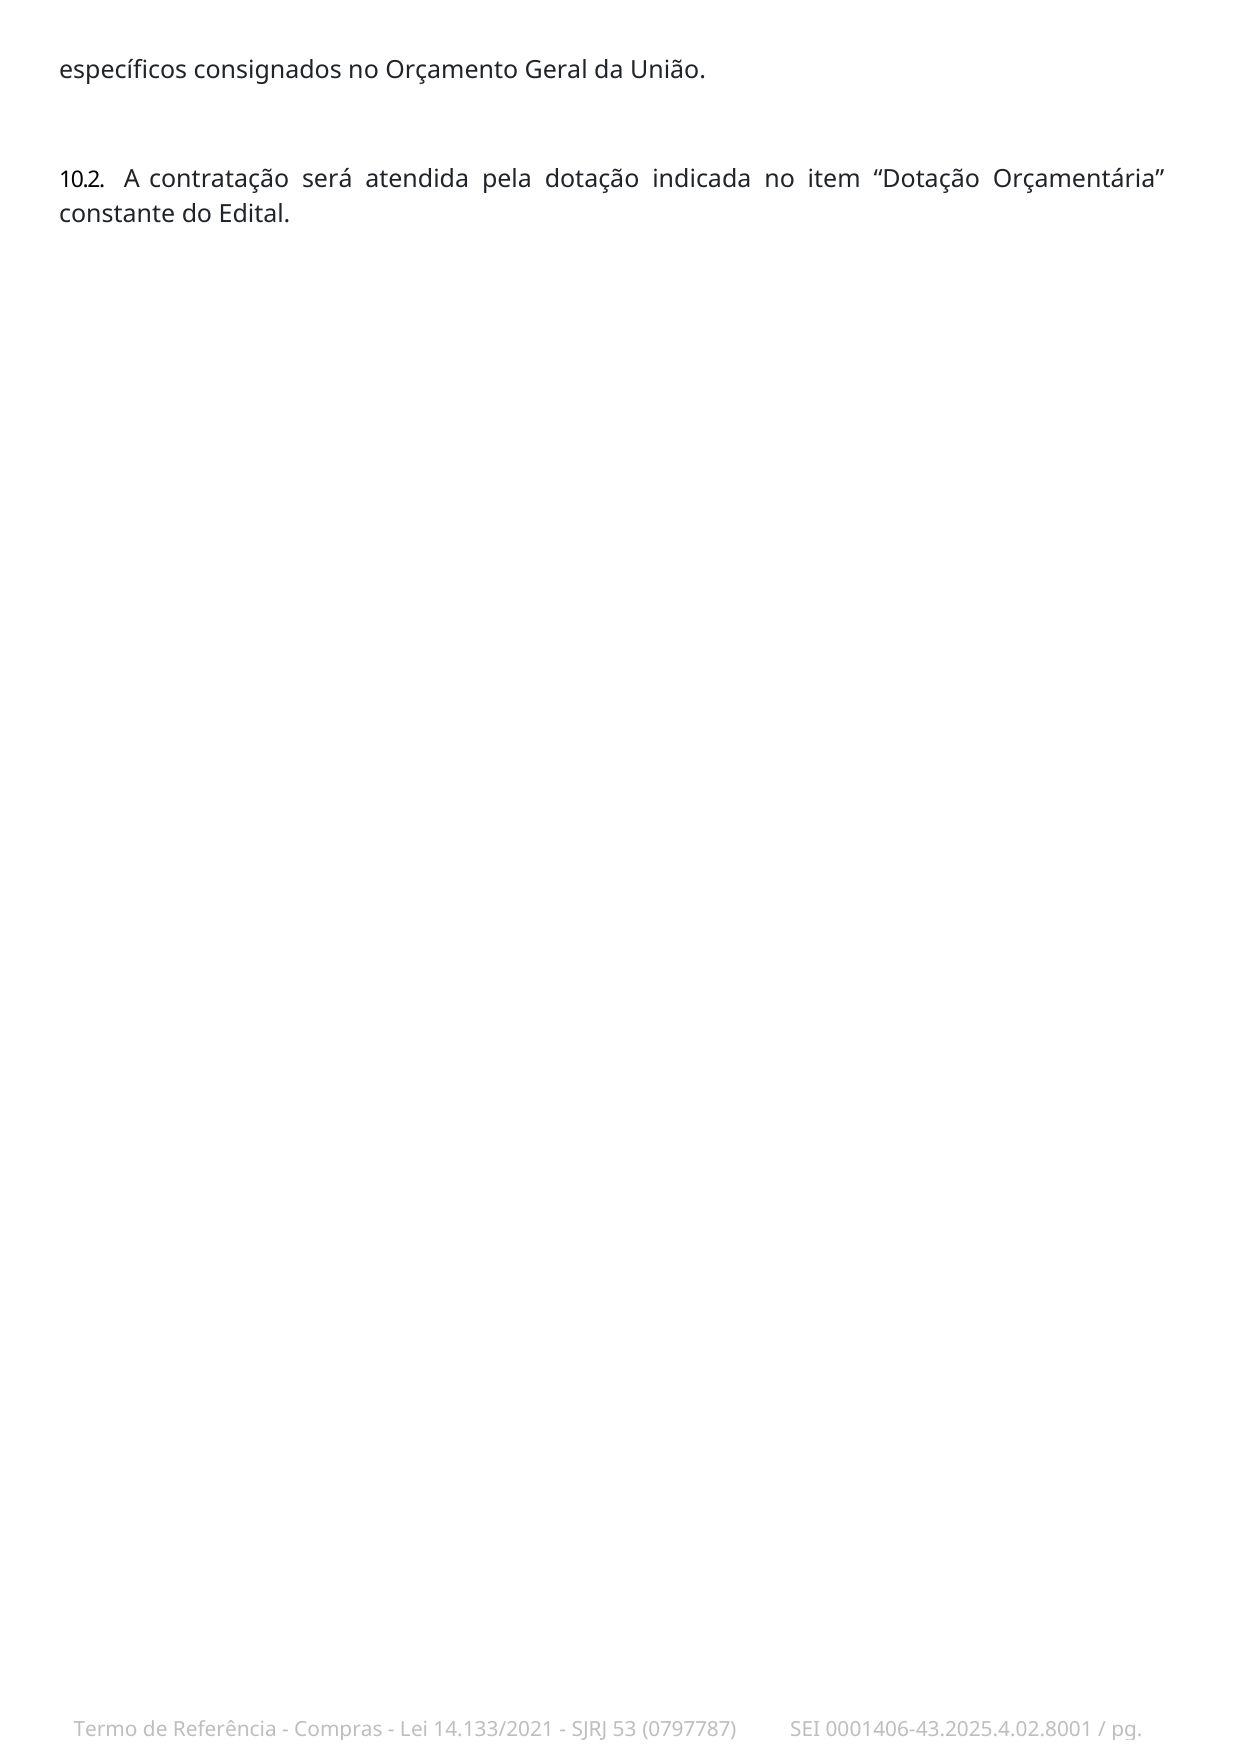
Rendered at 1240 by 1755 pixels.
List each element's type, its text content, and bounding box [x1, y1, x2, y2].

list específicos consignados no Orçamento Geral da União. [59, 52, 1167, 86]
list A contratação será atendida pela dotação indicada no item “Dotação Orçamentária” constante do Edital. [59, 160, 1164, 229]
